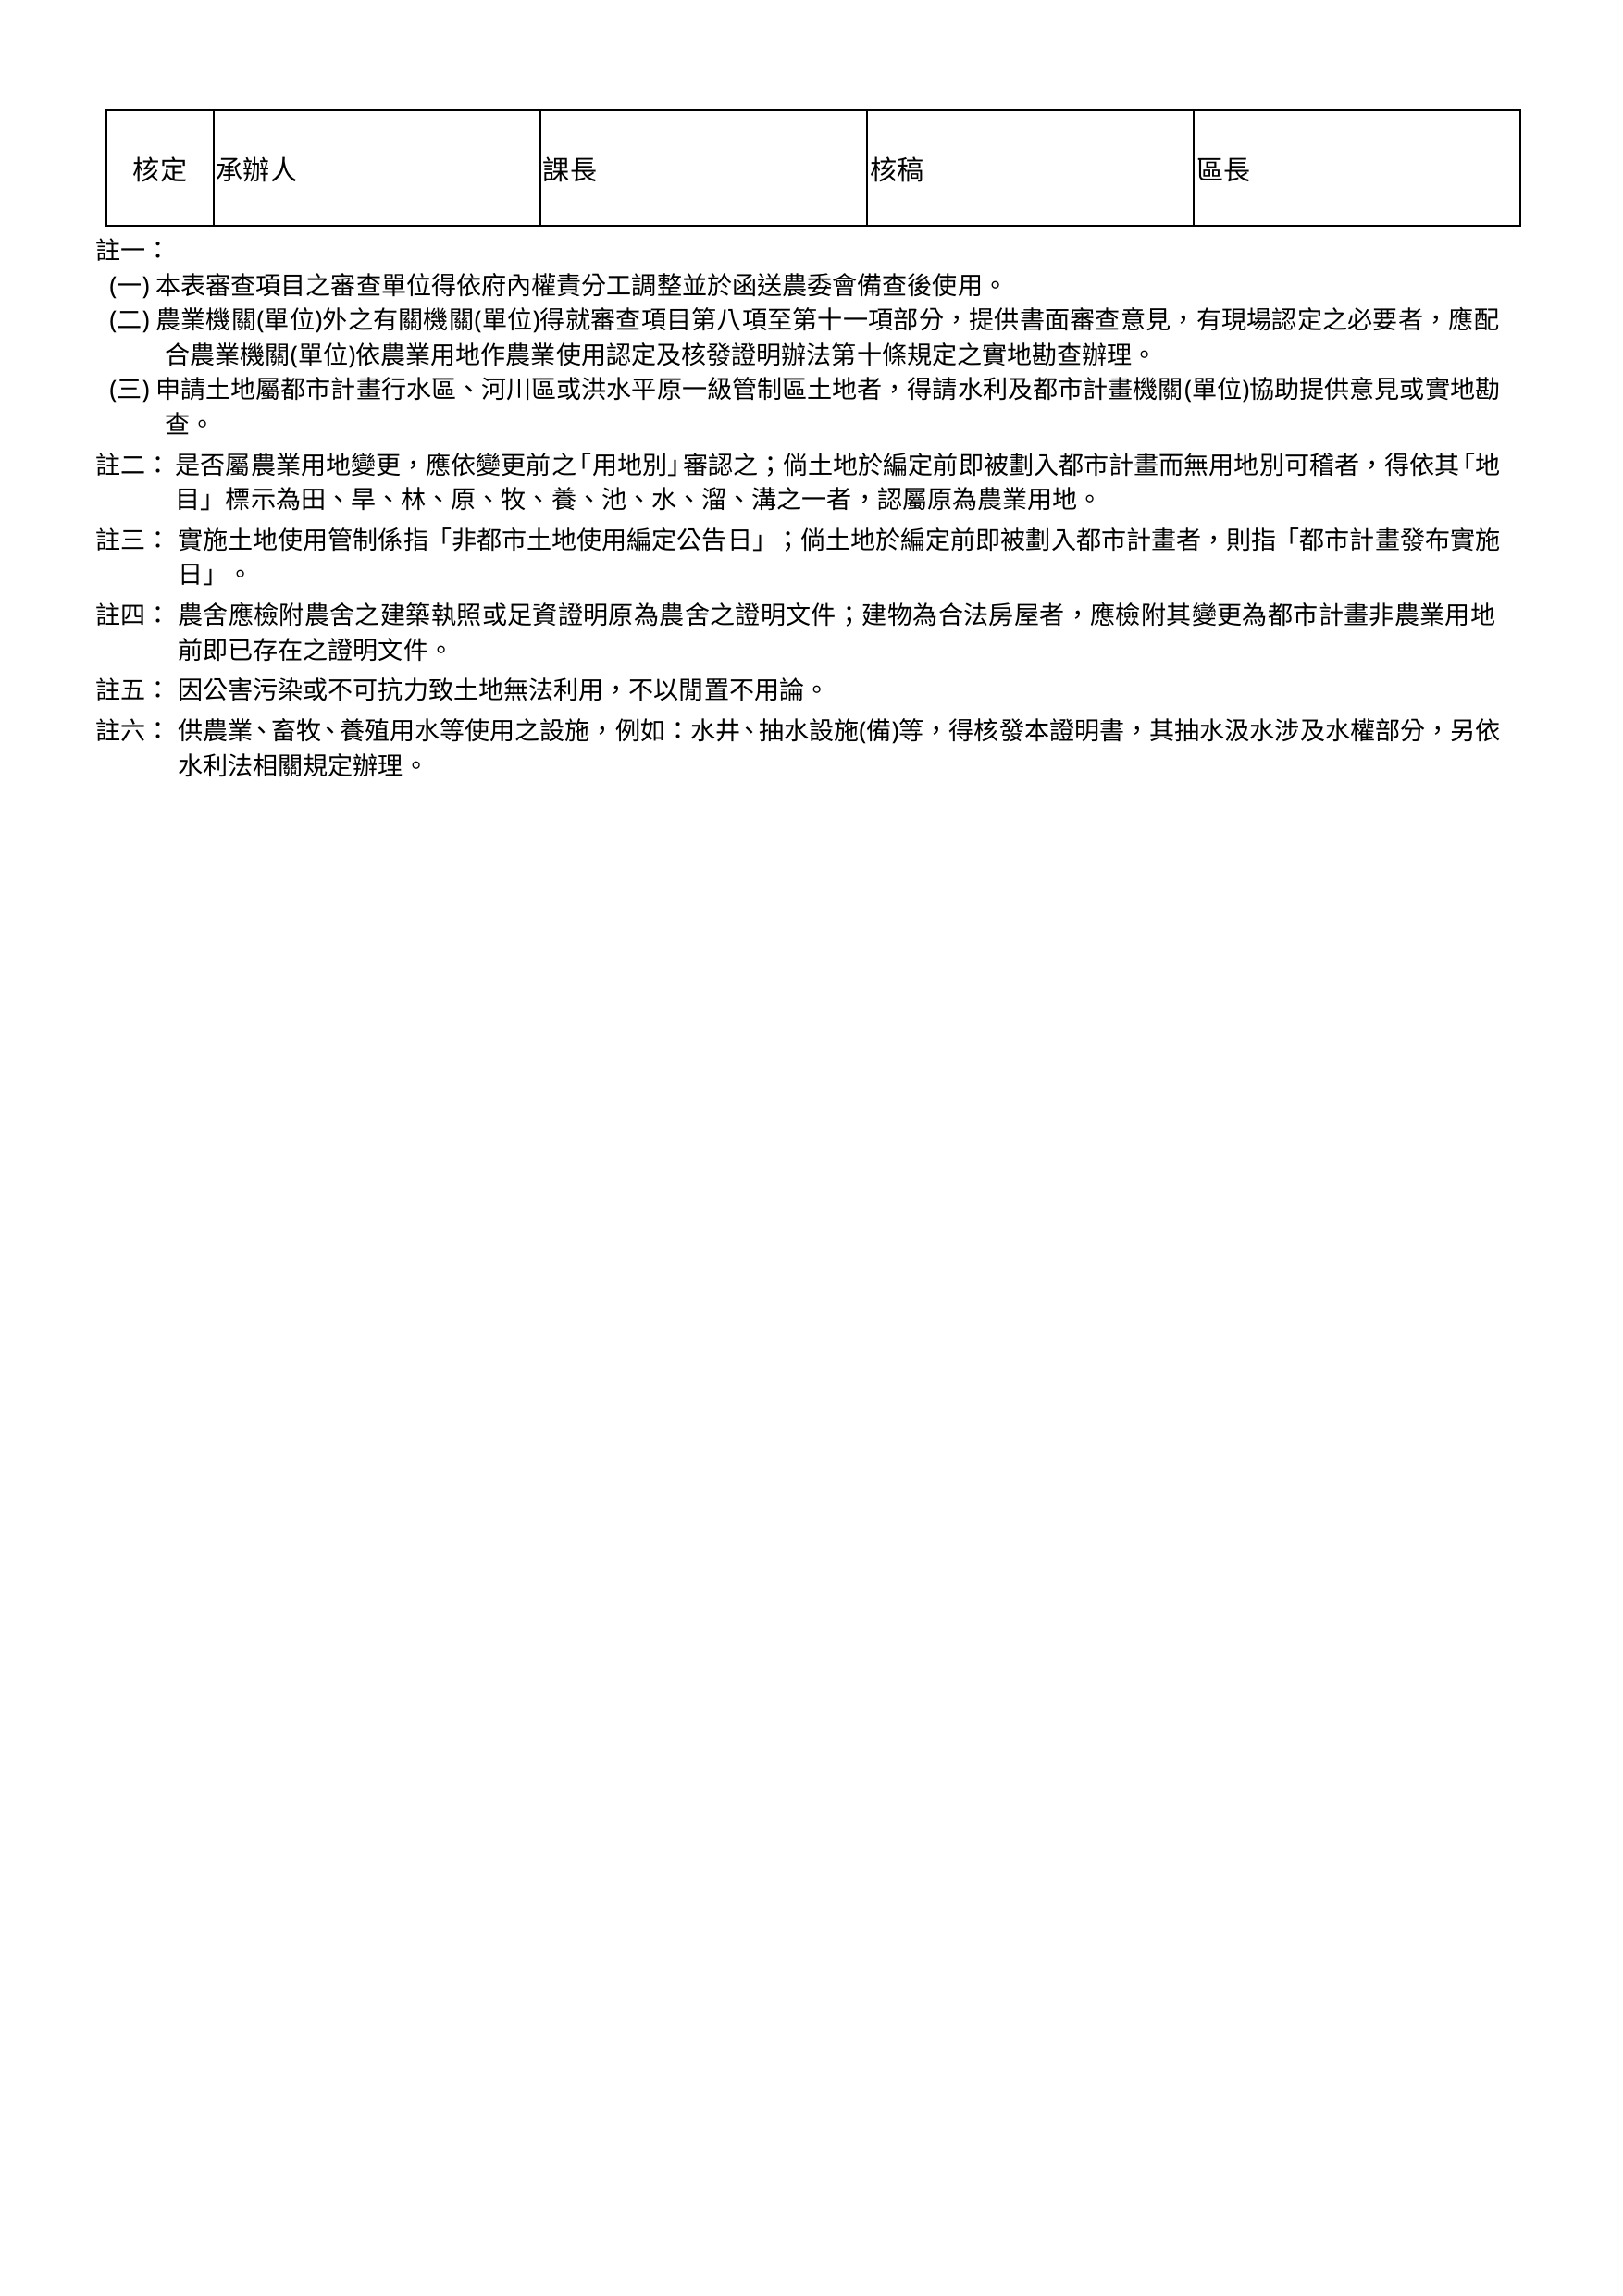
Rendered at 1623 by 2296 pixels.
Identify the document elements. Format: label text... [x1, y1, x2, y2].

list 實施土地使用管制係指「非都市土地使用編定公告日」；倘土地於編定前即被劃入都市計畫者，則指「都市計畫發布實施日」。 [95, 521, 1500, 590]
table_cell 課長 [541, 111, 866, 224]
list 農業機關(單位)外之有關機關(單位)得就審查項目第八項至第十一項部分，提供書面審查意見，有現場認定之必要者，應配合農業機關(單位)依農業用地作農業使用認定及核發證明辦法第十條規定之實地勘查辦理。 [109, 302, 1500, 371]
list 農舍應檢附農舍之建築執照或足資證明原為農舍之證明文件；建物為合法房屋者，應檢附其變更為都市計畫非農業用地前即已存在之證明文件。 [95, 596, 1500, 665]
list 是否屬農業用地變更，應依變更前之「用地別」審認之；倘土地於編定前即被劃入都市計畫而無用地別可稽者，得依其「地目」標示為田、旱、林、原、牧、養、池、水、溜、溝之一者，認屬原為農業用地。 [95, 446, 1500, 515]
list 因公害污染或不可抗力致土地無法利用，不以閒置不用論。 [95, 672, 1500, 706]
table_cell 核定 [107, 111, 213, 224]
table_cell 區長 [1195, 111, 1519, 224]
list 申請土地屬都市計畫行水區、河川區或洪水平原一級管制區土地者，得請水利及都市計畫機關(單位)協助提供意見或實地勘查。 [109, 371, 1500, 441]
list 本表審查項目之審查單位得依府內權責分工調整並於函送農委會備查後使用。 [109, 267, 1500, 302]
table_cell 核稿 [868, 111, 1193, 224]
table_cell 承辦人 [215, 111, 539, 224]
list 供農業、畜牧、養殖用水等使用之設施，例如：水井、抽水設施(備)等，得核發本證明書，其抽水汲水涉及水權部分，另依水利法相關規定辦理。 [95, 712, 1500, 781]
